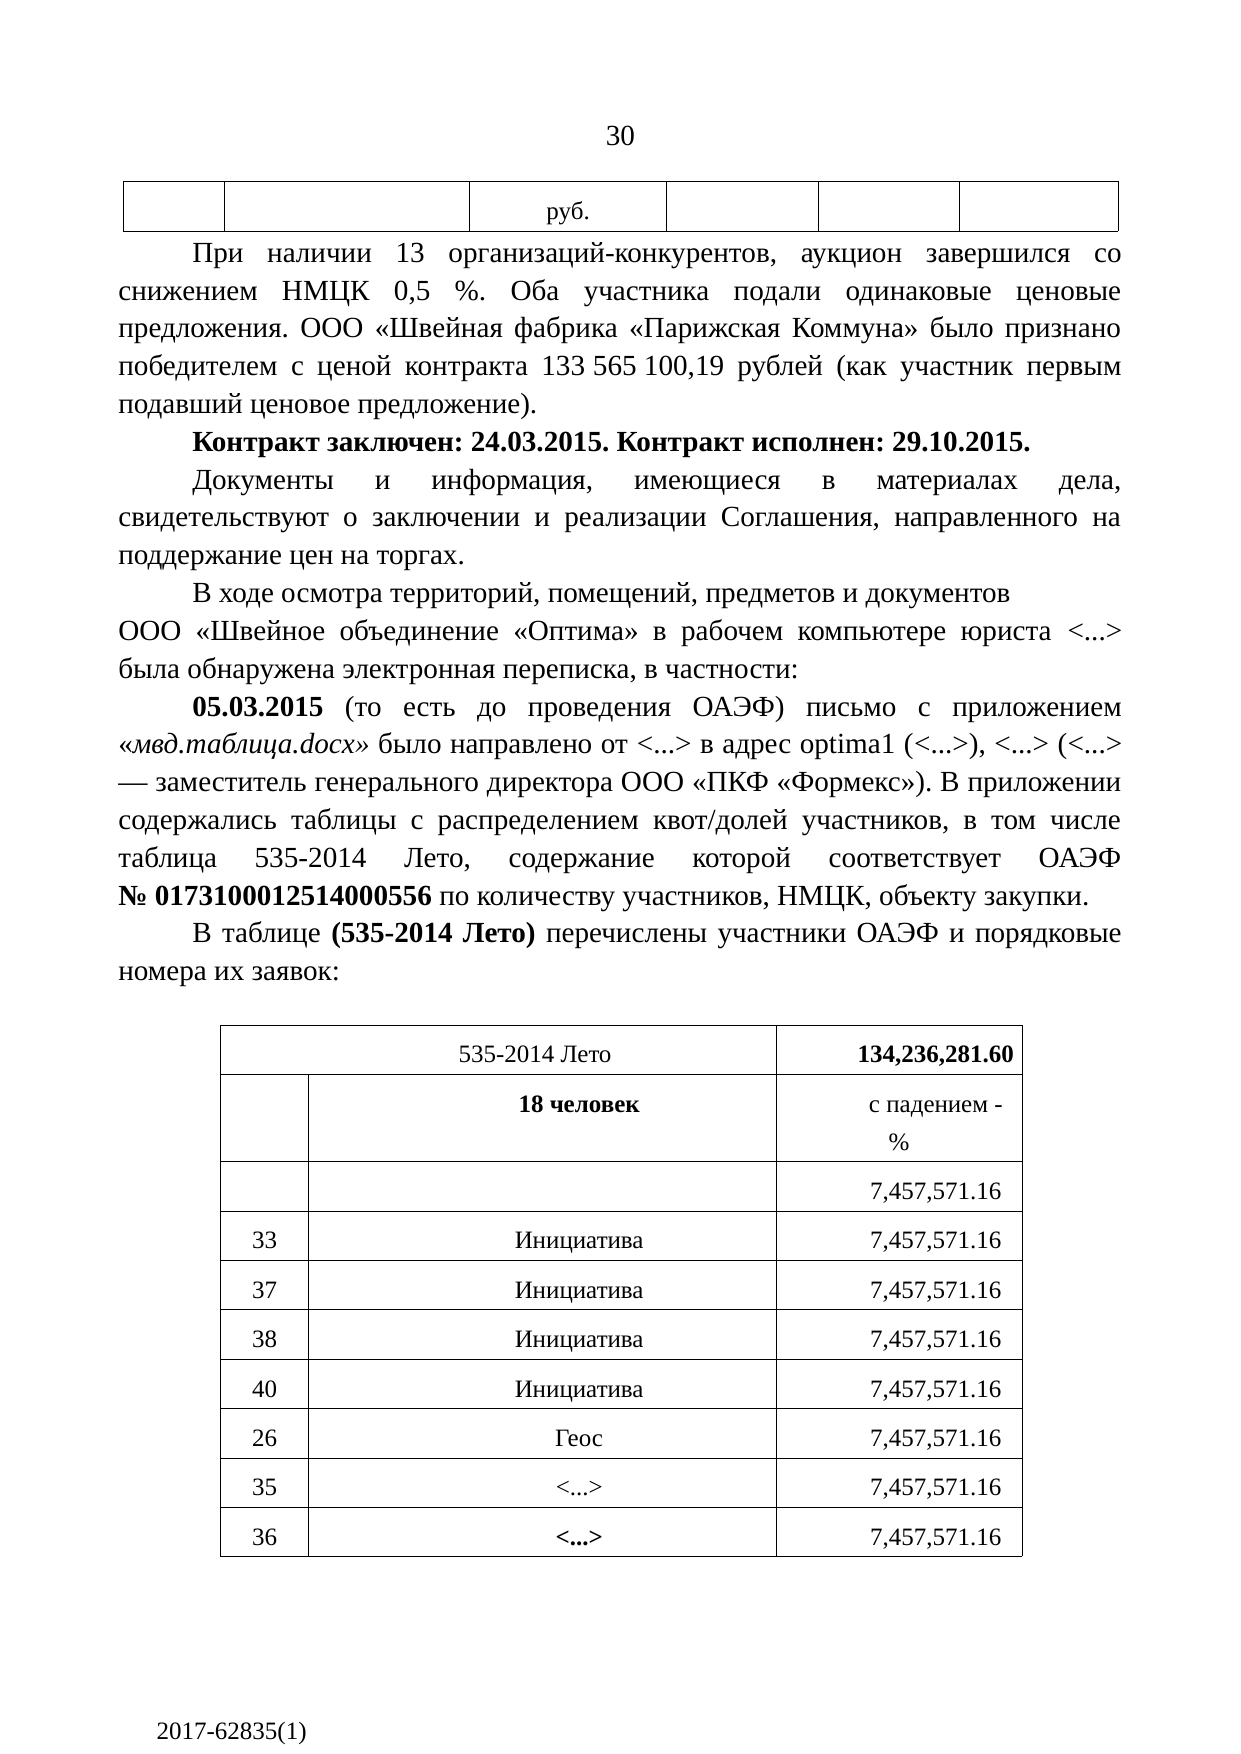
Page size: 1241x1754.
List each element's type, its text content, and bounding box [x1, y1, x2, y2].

table_cell Геос [309, 1409, 776, 1457]
table_cell [124, 182, 224, 231]
text Контракт заключен: 24.03.2015. Контракт исполнен: 29.10.2015. [118, 420, 1122, 457]
table_cell [819, 182, 959, 231]
table_cell [221, 1162, 308, 1211]
table_cell 26 [221, 1409, 308, 1457]
table_cell Инициатива [309, 1310, 776, 1359]
text 05.03.2015 (то есть до проведения ОАЭФ) письмо с приложением «мвд.таблица.docx» было направлено от <...> в адрес optima1 (<...>), <...> (<...> — заместитель генерального директора ООО «ПКФ «Формекс»). В приложении содержались таблицы с распределением квот/долей участников, в том числе таблица 535-2014 Лето, содержание которой соответствует ОАЭФ № 0173100012514000556 по количеству участников, НМЦК, объекту закупки. [118, 684, 1122, 911]
table_cell 38 [221, 1310, 308, 1359]
table_cell 36 [221, 1508, 308, 1556]
table_cell 7 457 571,16 [777, 1508, 1022, 1556]
table_cell 7 457 571,16 [777, 1162, 1022, 1211]
table_cell 18 человек [309, 1075, 776, 1161]
table_cell <...> [309, 1459, 776, 1507]
table_cell 35 [221, 1459, 308, 1507]
table_cell 7 457 571,16 [777, 1459, 1022, 1507]
table_cell 37 [221, 1261, 308, 1309]
table_cell 7 457 571,16 [777, 1212, 1022, 1260]
table_cell [225, 182, 469, 231]
table_cell [309, 1162, 776, 1211]
table_cell Инициатива [309, 1360, 776, 1408]
table_header 134 236 281,60 [777, 1026, 1022, 1074]
table_cell 33 [221, 1212, 308, 1260]
table_header 535-2014 Лето [221, 1026, 776, 1074]
table_cell 40 [221, 1360, 308, 1408]
table_cell Инициатива [309, 1212, 776, 1260]
table_cell <...> [309, 1508, 776, 1556]
text Документы и информация, имеющиеся в материалах дела, свидетельствуют о заключении и реализации Соглашения, направленного на поддержание цен на торгах. [118, 457, 1122, 571]
table_cell [221, 1075, 308, 1161]
table_cell Инициатива [309, 1261, 776, 1309]
table_cell 7 457 571,16 [777, 1261, 1022, 1309]
table_cell 7 457 571,16 [777, 1409, 1022, 1457]
table_cell с падением - % [777, 1075, 1022, 1161]
table_cell 7 457 571,16 [777, 1360, 1022, 1408]
table_cell [960, 182, 1118, 231]
text В таблице (535-2014 Лето) перечислены участники ОАЭФ и порядковые номера их заявок: [118, 911, 1122, 987]
text В ходе осмотра территорий, помещений, предметов и документов ООО «Швейное объединение «Оптима» в рабочем компьютере юриста <...> была обнаружена электронная переписка, в частности: [118, 571, 1122, 684]
table_cell [667, 182, 818, 231]
table_cell 7 457 571,16 [777, 1310, 1022, 1359]
table_cell руб. [470, 182, 666, 231]
text При наличии 13 организаций-конкурентов, аукцион завершился со снижением НМЦК 0,5 %. Оба участника подали одинаковые ценовые предложения. ООО «Швейная фабрика «Парижская Коммуна» было признано победителем с ценой контракта 133 565 100,19 рублей (как участник первым подавший ценовое предложение). [118, 231, 1122, 420]
